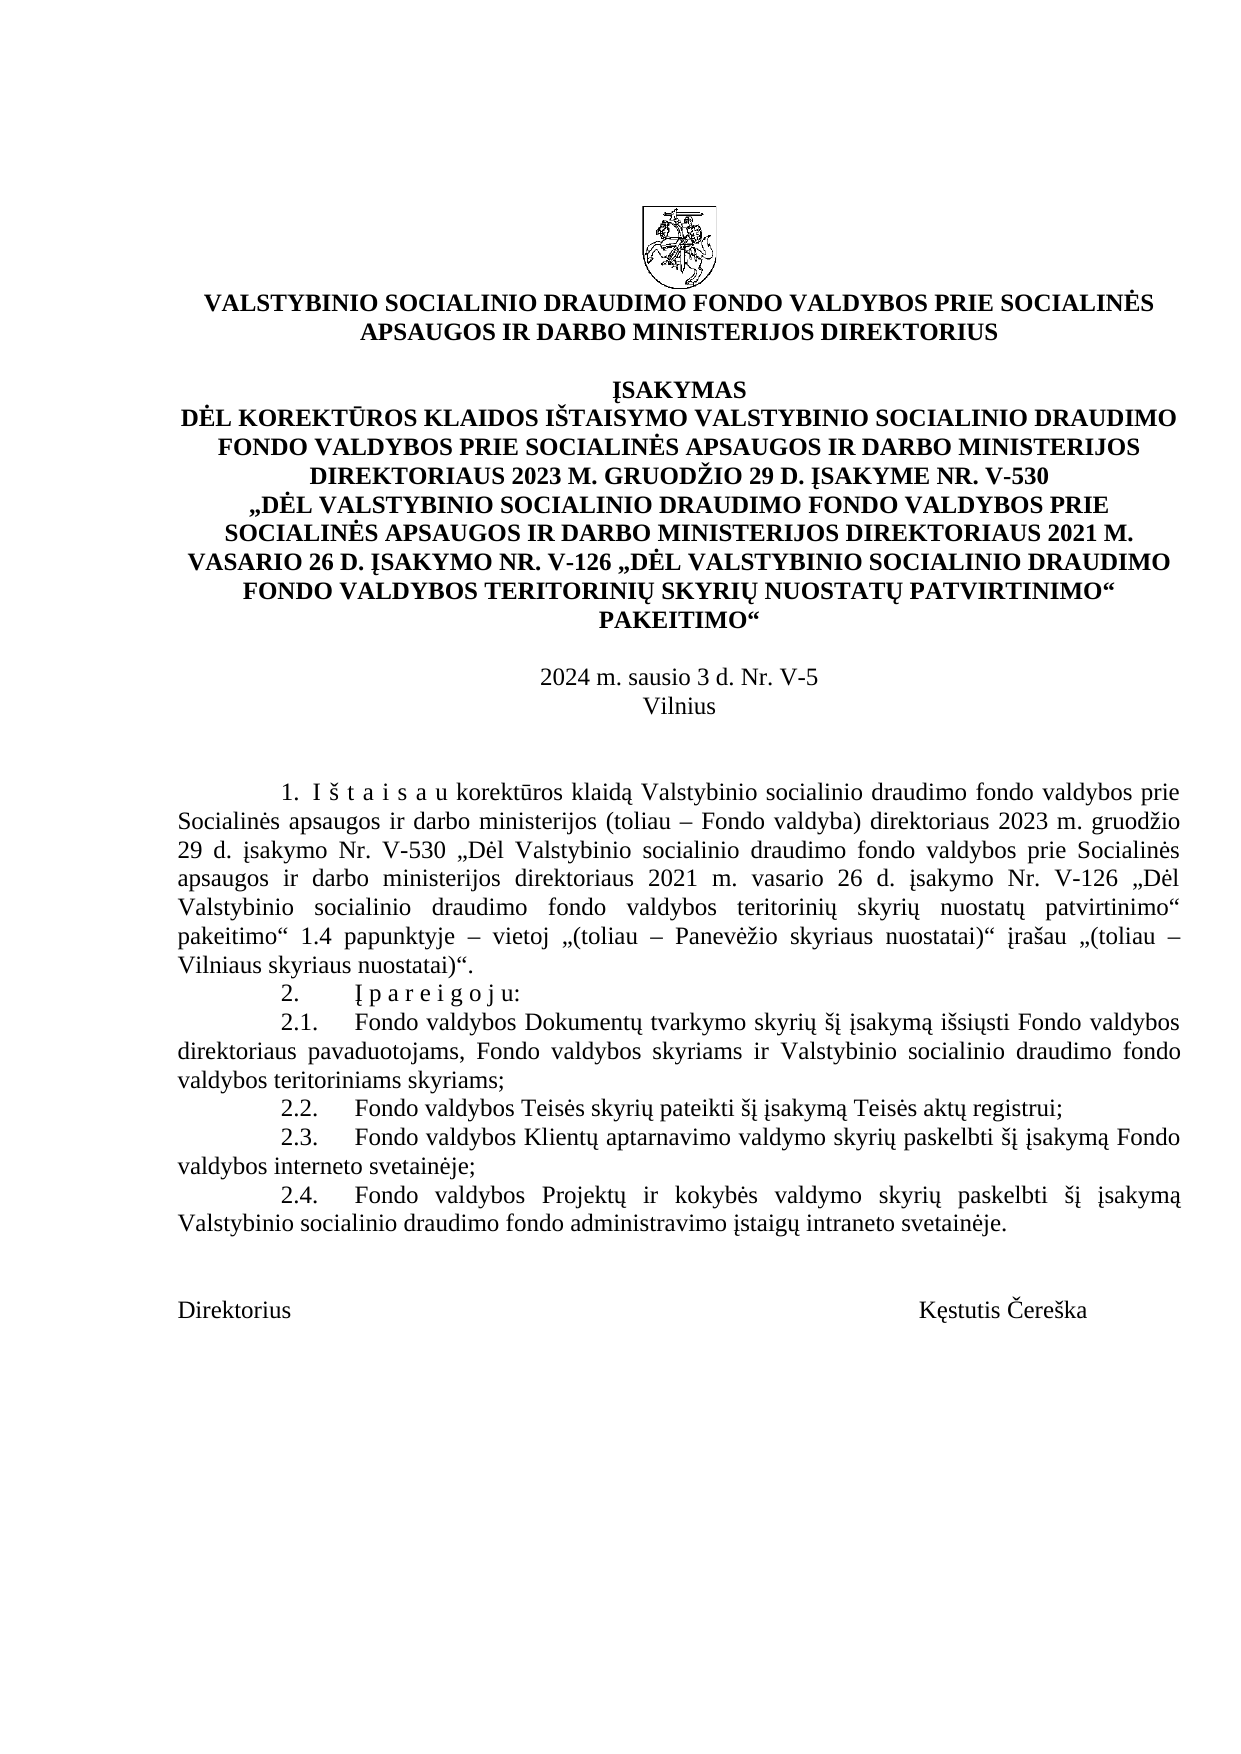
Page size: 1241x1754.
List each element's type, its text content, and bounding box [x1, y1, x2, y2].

text ĮSAKYMAS [177, 375, 1181, 403]
text 2.2. Fondo valdybos Teisės skyrių pateikti šį įsakymą Teisės aktų registrui; [177, 1093, 1181, 1122]
text 2024 m. sausio 3 d. Nr. V-5 [177, 662, 1181, 691]
text Direktorius Kęstutis Čereška [177, 1295, 1181, 1323]
text 1. I š t a i s a u korektūros klaidą Valstybinio socialinio draudimo fondo valdybos prie Socialinės apsaugos ir darbo ministerijos (toliau – Fondo valdyba) direktoriaus 2023 m. gruodžio 29 d. įsakymo Nr. V-530 „Dėl Valstybinio socialinio draudimo fondo valdybos prie Socialinės apsaugos ir darbo ministerijos direktoriaus 2021 m. vasario 26 d. įsakymo Nr. V-126 „Dėl Valstybinio socialinio draudimo fondo valdybos teritorinių skyrių nuostatų patvirtinimo“ pakeitimo“ 1.4 papunktyje – vietoj „(toliau – Panevėžio skyriaus nuostatai)“ įrašau „(toliau – Vilniaus skyriaus nuostatai)“. [177, 777, 1181, 978]
text DĖL KOREKTŪROS KLAIDOS IŠTAISYMO VALSTYBINIO SOCIALINIO DRAUDIMO FONDO VALDYBOS PRIE SOCIALINĖS APSAUGOS IR DARBO MINISTERIJOS DIREKTORIAUS 2023 M. GRUODŽIO 29 D. ĮSAKYME Nr. V-530 [177, 403, 1181, 490]
text „DĖL VALSTYBINIO SOCIALINIO DRAUDIMO FONDO VALDYBOS PRIE SOCIALINĖS APSAUGOS IR DARBO MINISTERIJOS DIREKTORIAUS 2021 M. vasario 26 D. ĮSAKYMO NR. V-126 „DĖL VALSTYBINIO SOCIALINIO DRAUDIMO FONDO VALDYBOS TERITORINIŲ SKYRIŲ NUOSTATŲ PATVIRTINIMO“ PAKEITIMO“ [177, 490, 1181, 633]
text VALSTYBINIO SOCIALINIO DRAUDIMO FONDO VALDYBOS PRIE SOCIALINĖS APSAUGOS IR DARBO MINISTERIJOS DIREKTORIUS [177, 288, 1181, 346]
text Vilnius [177, 691, 1181, 720]
text 2.4. Fondo valdybos Projektų ir kokybės valdymo skyrių paskelbti šį įsakymą Valstybinio socialinio draudimo fondo administravimo įstaigų intraneto svetainėje. [177, 1180, 1181, 1237]
text 2.3. Fondo valdybos Klientų aptarnavimo valdymo skyrių paskelbti šį įsakymą Fondo valdybos interneto svetainėje; [177, 1122, 1181, 1180]
text 2.1. Fondo valdybos Dokumentų tvarkymo skyrių šį įsakymą išsiųsti Fondo valdybos direktoriaus pavaduotojams, Fondo valdybos skyriams ir Valstybinio socialinio draudimo fondo valdybos teritoriniams skyriams; [177, 1007, 1181, 1093]
text 2. Į p a r e i g o j u: [177, 978, 1181, 1007]
